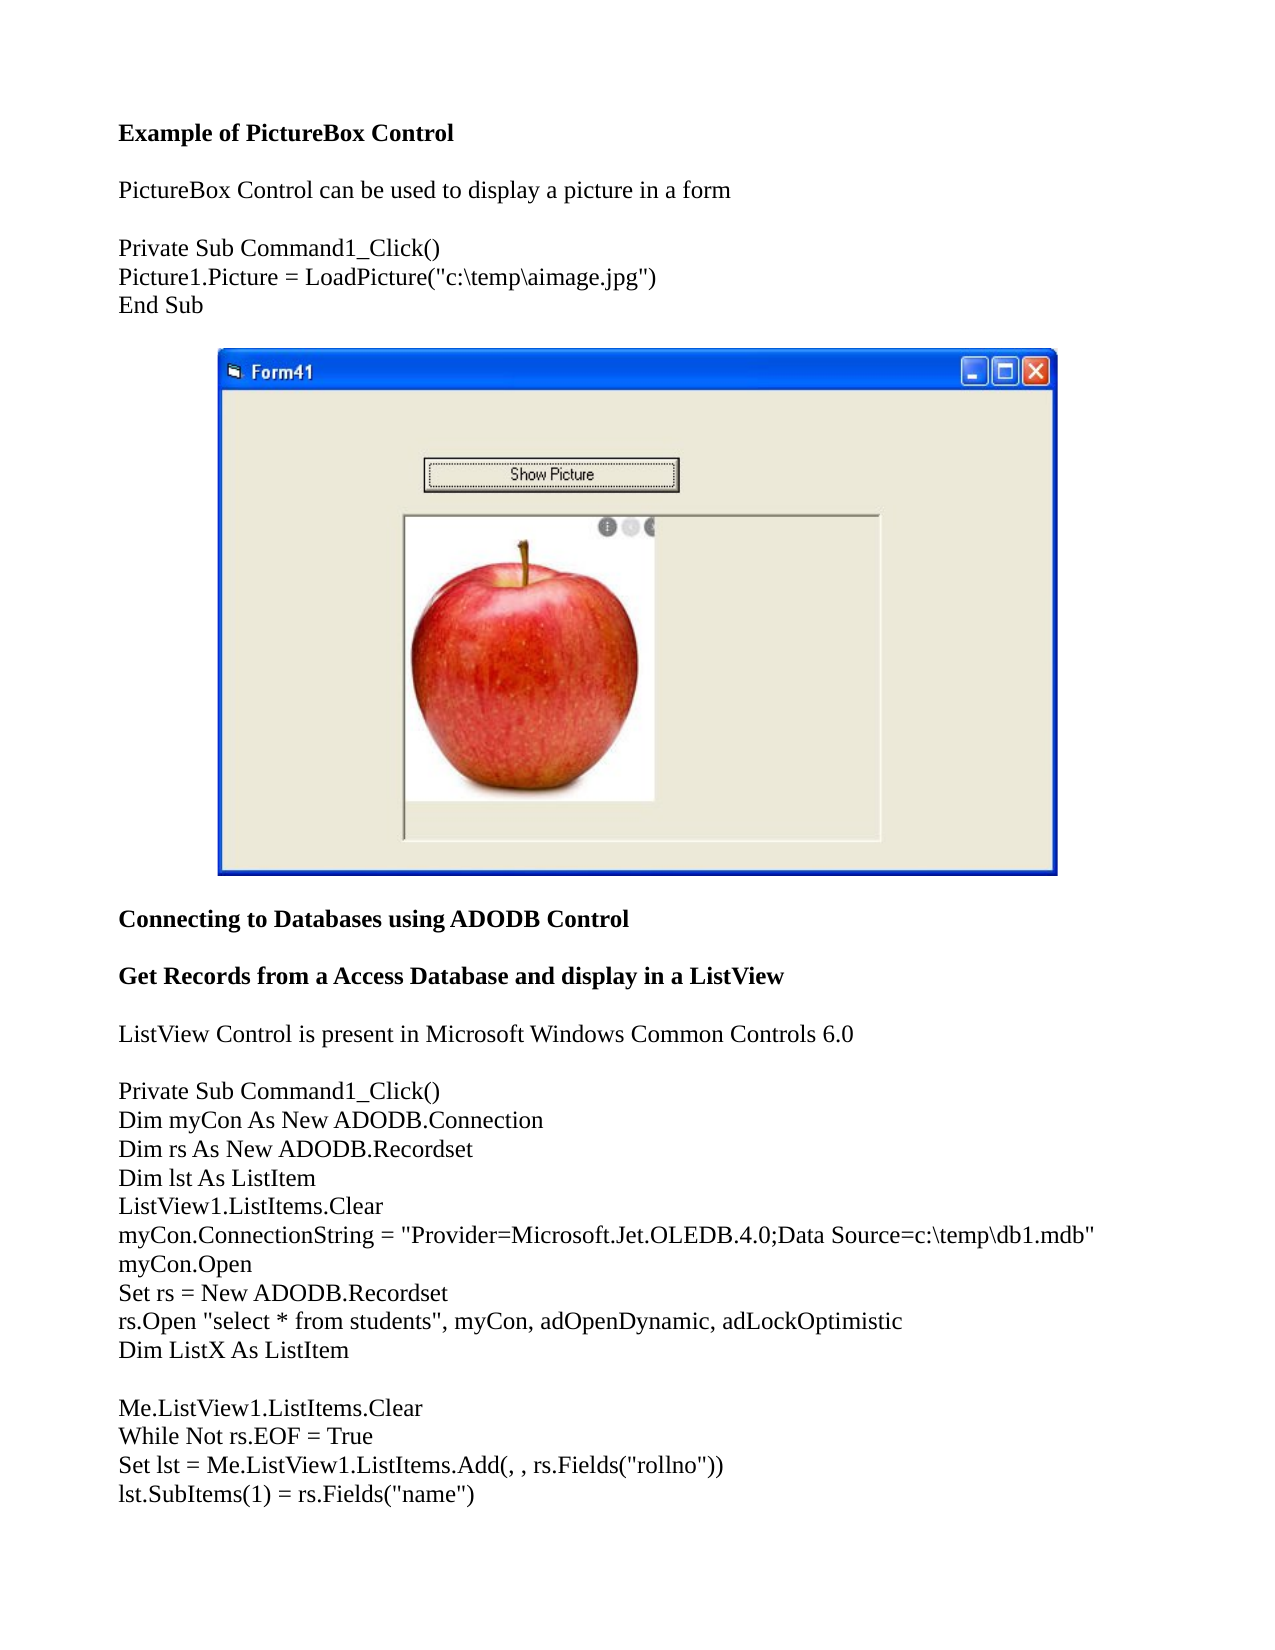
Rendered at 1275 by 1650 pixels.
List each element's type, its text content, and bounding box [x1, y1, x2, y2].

text Set lst = Me.ListView1.ListItems.Add(, , rs.Fields("rollno")) [118, 1450, 1157, 1479]
text Picture1.Picture = LoadPicture("c:\temp\aimage.jpg") [118, 262, 1157, 291]
text Dim lst As ListItem [118, 1163, 1157, 1191]
text Connecting to Databases using ADODB Control [118, 904, 1157, 933]
text PictureBox Control can be used to display a picture in a form [118, 176, 1157, 204]
text Dim rs As New ADODB.Recordset [118, 1134, 1157, 1163]
text Get Records from a Access Database and display in a ListView [118, 961, 1157, 990]
text While Not rs.EOF = True [118, 1421, 1157, 1450]
text Dim ListX As ListItem [118, 1335, 1157, 1364]
text Me.ListView1.ListItems.Clear [118, 1393, 1157, 1421]
text Example of PictureBox Control [118, 118, 1157, 147]
text myCon.Open [118, 1249, 1157, 1278]
text ListView Control is present in Microsoft Windows Common Controls 6.0 [118, 1019, 1157, 1048]
text ListView1.ListItems.Clear [118, 1191, 1157, 1220]
text End Sub [118, 291, 1157, 319]
text Dim myCon As New ADODB.Connection [118, 1105, 1157, 1134]
text Private Sub Command1_Click() [118, 1076, 1157, 1105]
text lst.SubItems(1) = rs.Fields("name") [118, 1479, 1157, 1508]
text Set rs = New ADODB.Recordset [118, 1278, 1157, 1306]
text myCon.ConnectionString = "Provider=Microsoft.Jet.OLEDB.4.0;Data Source=c:\temp\db1.mdb" [118, 1220, 1157, 1249]
text Private Sub Command1_Click() [118, 233, 1157, 262]
picture [217, 348, 1058, 876]
text rs.Open "select * from students", myCon, adOpenDynamic, adLockOptimistic [118, 1306, 1157, 1335]
